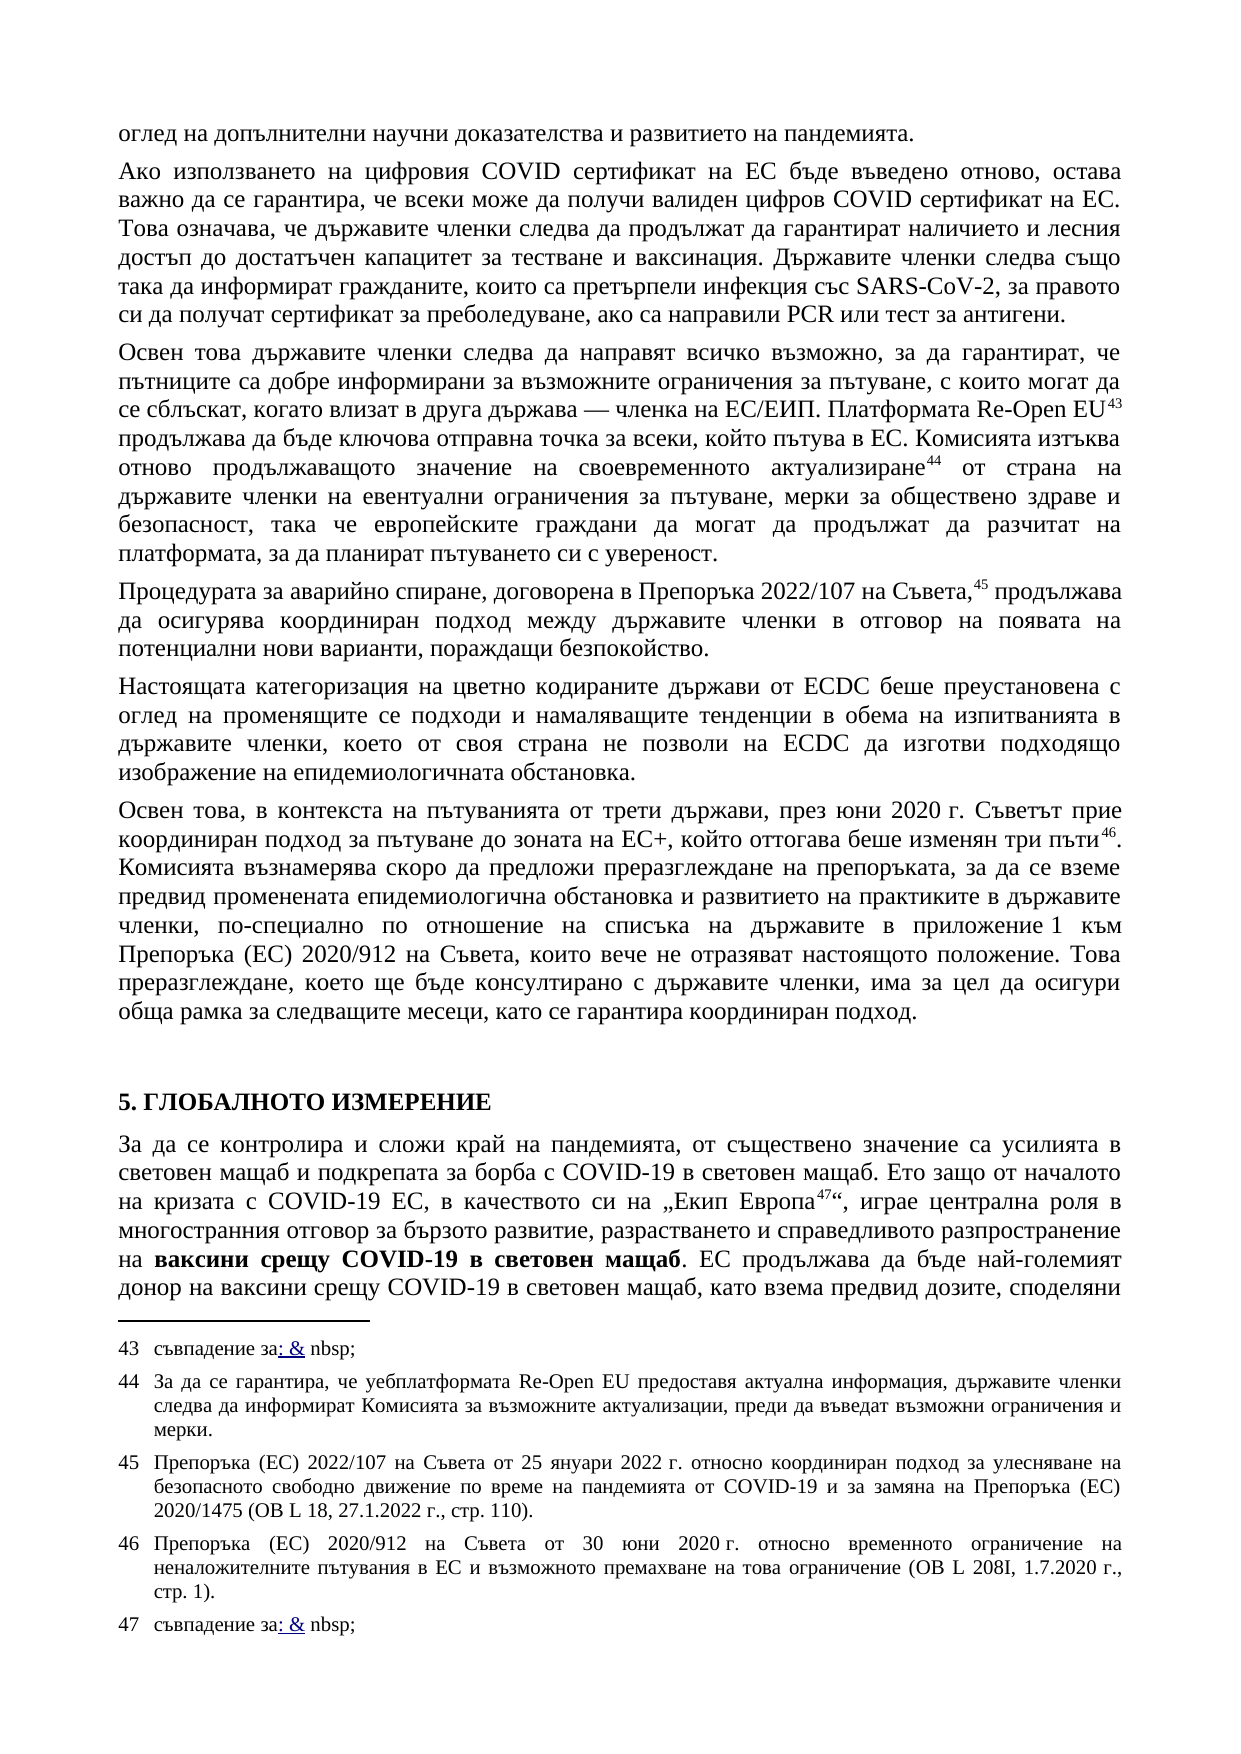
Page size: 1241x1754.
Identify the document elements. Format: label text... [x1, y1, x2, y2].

text За да се контролира и сложи край на пандемията, от съществено значение са усилията в световен мащаб и подкрепата за борба с COVID-19 в световен мащаб. Ето защо от началото на кризата с COVID-19 ЕС, в качеството си на „Екип Европа“, играе централна роля в многостранния отговор за бързото развитие, разрастването и справедливото разпространение на ваксини срещу COVID-19 в световен мащаб. ЕС продължава да бъде най-големият донор на ваксини срещу COVID-19 в световен мащаб, като взема предвид дозите, споделяни [118, 1129, 1122, 1301]
text оглед на допълнителни научни доказателства и развитието на пандемията. [118, 118, 1122, 147]
text Освен това държавите членки следва да направят всичко възможно, за да гарантират, че пътниците са добре информирани за възможните ограничения за пътуване, с които могат да се сблъскат, когато влизат в друга държава — членка на ЕС/ЕИП. Платформата Re-Open EU продължава да бъде ключова отправна точка за всеки, който пътува в ЕС. Комисията изтъква отново продължаващото значение на своевременното актуализиране от страна на държавите членки на евентуални ограничения за пътуване, мерки за обществено здраве и безопасност, така че европейските граждани да могат да продължат да разчитат на платформата, за да планират пътуването си с увереност. [118, 337, 1122, 567]
text съвпадение за: & nbsp; [118, 1612, 1122, 1636]
text Препоръка (ЕС) 2022/107 на Съвета от 25 януари 2022 г. относно координиран подход за улесняване на безопасното свободно движение по време на пандемията от COVID-19 и за замяна на Препоръка (ЕС) 2020/1475 (ОВ L 18, 27.1.2022 г., стр. 110). [118, 1450, 1122, 1522]
text За да се гарантира, че уебплатформата Re-Open EU предоставя актуална информация, държавите членки следва да информират Комисията за възможните актуализации, преди да въведат възможни ограничения и мерки. [118, 1369, 1122, 1441]
text Процедурата за аварийно спиране, договорена в Препоръка 2022/107 на Съвета, продължава да осигурява координиран подход между държавите членки в отговор на появата на потенциални нови варианти, пораждащи безпокойство. [118, 576, 1122, 662]
text съвпадение за: & nbsp; [118, 1336, 1122, 1360]
text Ако използването на цифровия COVID сертификат на ЕС бъде въведено отново, остава важно да се гарантира, че всеки може да получи валиден цифров COVID сертификат на ЕС. Това означава, че държавите членки следва да продължат да гарантират наличието и лесния достъп до достатъчен капацитет за тестване и ваксинация. Държавите членки следва също така да информират гражданите, които са претърпели инфекция със SARS-CoV-2, за правото си да получат сертификат за преболедуване, ако са направили PCR или тест за антигени. [118, 156, 1122, 328]
text Освен това, в контекста на пътуванията от трети държави, през юни 2020 г. Съветът прие координиран подход за пътуване до зоната на ЕС+, който оттогава беше изменян три пъти. Комисията възнамерява скоро да предложи преразглеждане на препоръката, за да се вземе предвид променената епидемиологична обстановка и развитието на практиките в държавите членки, по-специално по отношение на списъка на държавите в приложение 1 към Препоръка (ЕС) 2020/912 на Съвета, които вече не отразяват настоящото положение. Това преразглеждане, което ще бъде консултирано с държавите членки, има за цел да осигури обща рамка за следващите месеци, като се гарантира координиран подход. [118, 795, 1122, 1025]
text Препоръка (ЕС) 2020/912 на Съвета от 30 юни 2020 г. относно временното ограничение на неналожителните пътувания в ЕС и възможното премахване на това ограничение (ОВ L 208I, 1.7.2020 г., стр. 1). [118, 1531, 1122, 1603]
subtitle 5. ГЛОБАЛНОТО ИЗМЕРЕНИЕ [118, 1087, 1122, 1116]
text Настоящата категоризация на цветно кодираните държави от ECDC беше преустановена с оглед на променящите се подходи и намаляващите тенденции в обема на изпитванията в държавите членки, което от своя страна не позволи на ECDC да изготви подходящо изображение на епидемиологичната обстановка. [118, 671, 1122, 786]
